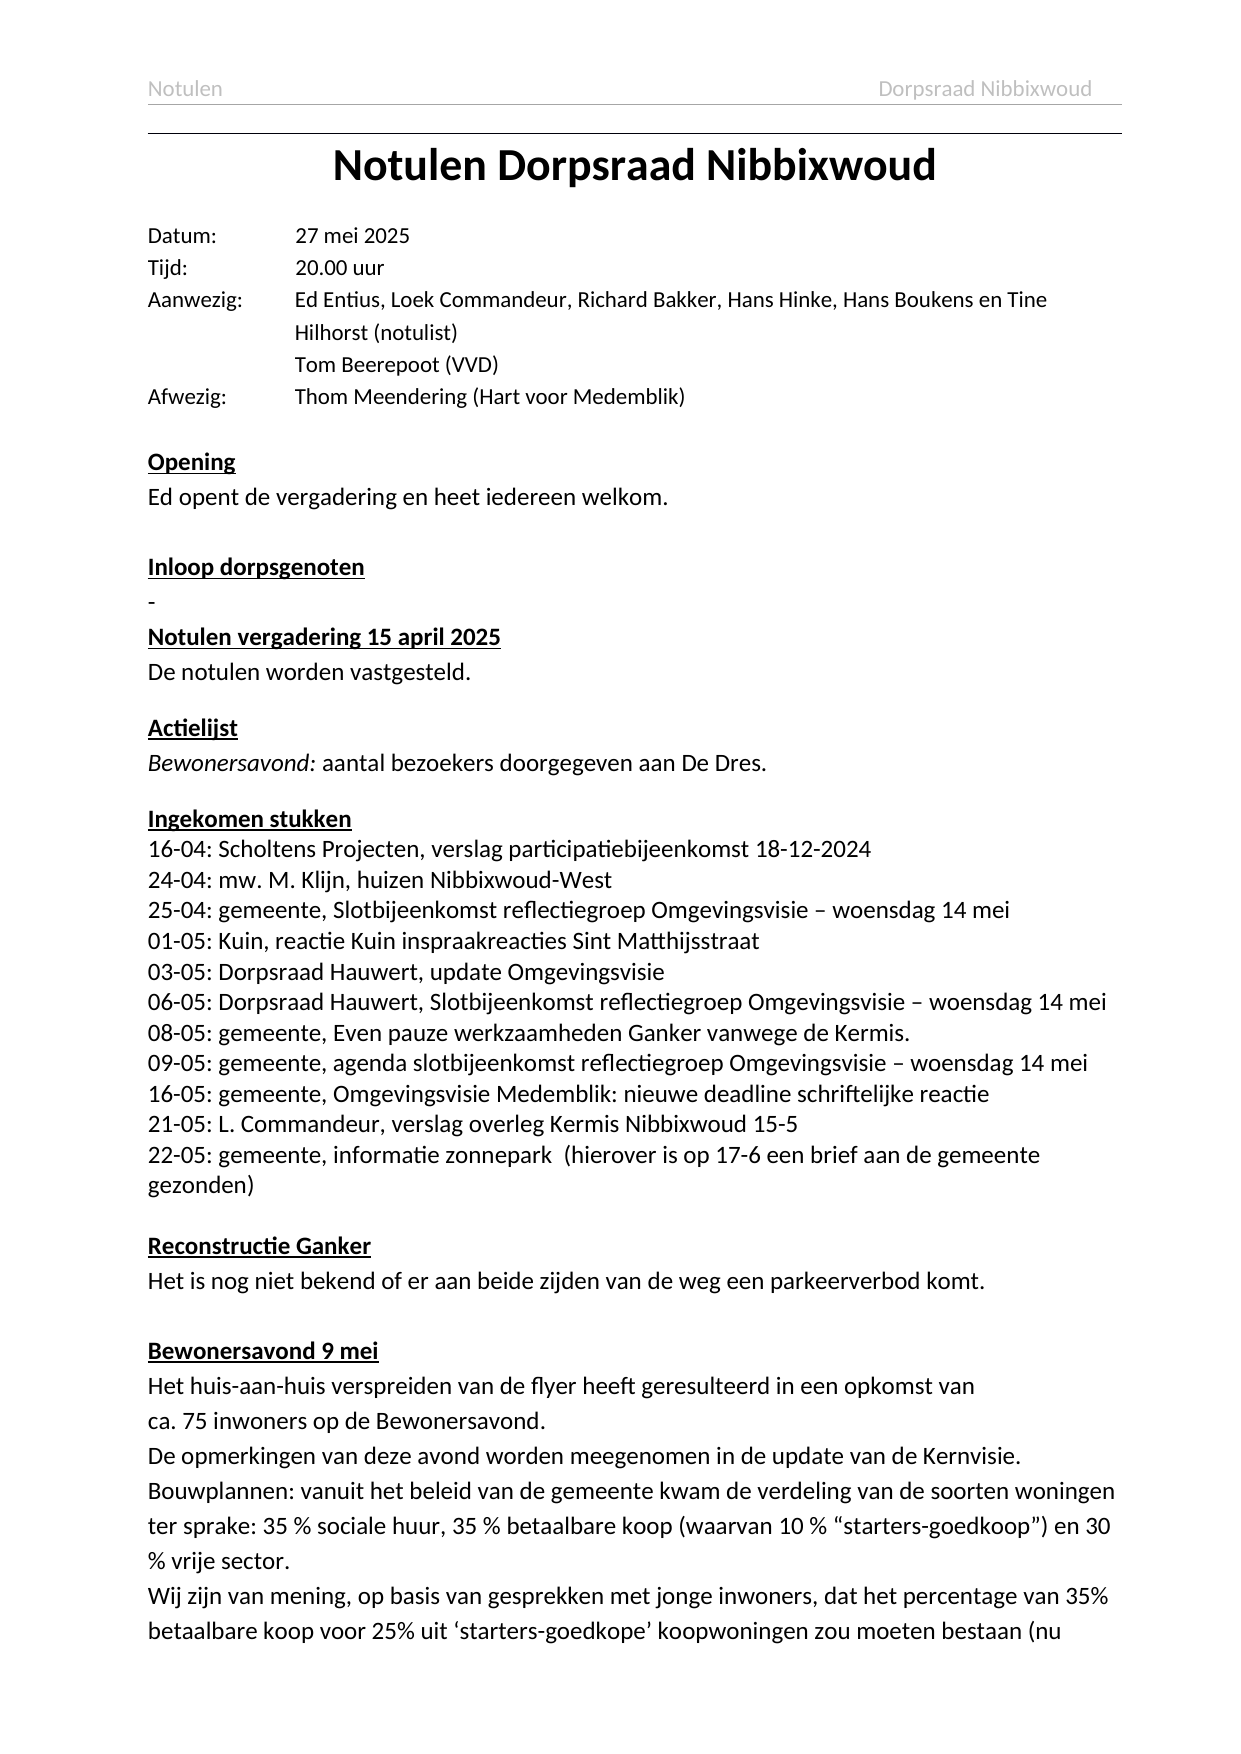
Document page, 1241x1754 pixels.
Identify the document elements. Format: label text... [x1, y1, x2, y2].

text Actielijst Bewonersavond: aantal bezoekers doorgegeven aan De Dres. [148, 712, 1122, 778]
text Datum: 27 mei 2025 [148, 221, 1122, 249]
text - Notulen vergadering 15 april 2025 De notulen worden vastgesteld. [148, 586, 1122, 687]
text Aanwezig: Ed Entius, Loek Commandeur, Richard Bakker, Hans Hinke, Hans Boukens en Tine Hilhorst (notulist) Tom Beerepoot (VVD) [148, 286, 1122, 378]
text Afwezig: Thom Meendering (Hart voor Medemblik) [148, 382, 1122, 410]
text Ingekomen stukken 16-04: Scholtens Projecten, verslag participatiebijeenkomst 18-12-2024 24-04: mw. M. Klijn, huizen Nibbixwoud-West 25-04: gemeente, Slotbijeenkomst reflectiegroep Omgevingsvisie – woensdag 14 mei 01-05: Kuin, reactie Kuin inspraakreacties Sint Matthijsstraat 03-05: Dorpsraad Hauwert, update Omgevingsvisie 06-05: Dorpsraad Hauwert, Slotbijeenkomst reflectiegroep Omgevingsvisie – woensdag 14 mei 08-05: gemeente, Even pauze werkzaamheden Ganker vanwege de Kermis. 09-05: gemeente, agenda slotbijeenkomst reflectiegroep Omgevingsvisie – woensdag 14 mei 16-05: gemeente, Omgevingsvisie Medemblik: nieuwe deadline schriftelijke reactie 21-05: L. Commandeur, verslag overleg Kermis Nibbixwoud 15-5 22-05: gemeente, informatie zonnepark (hierover is op 17-6 een brief aan de gemeente gezonden) [148, 803, 1122, 1200]
text Notulen Dorpsraad Nibbixwoud [148, 134, 1122, 192]
text Tijd: 20.00 uur [148, 253, 1122, 281]
text Inloop dorpsgenoten [148, 551, 1122, 582]
text Het is nog niet bekend of er aan beide zijden van de weg een parkeerverbod komt. [148, 1265, 1122, 1296]
text Reconstructie Ganker [148, 1230, 1122, 1261]
text Bewonersavond 9 mei Het huis-aan-huis verspreiden van de flyer heeft geresulteerd in een opkomst van ca. 75 inwoners op de Bewonersavond. De opmerkingen van deze avond worden meegenomen in de update van de Kernvisie. [148, 1335, 1122, 1471]
text Opening Ed opent de vergadering en heet iedereen welkom. [148, 446, 1122, 512]
text Bouwplannen: vanuit het beleid van de gemeente kwam de verdeling van de soorten woningen ter sprake: 35 % sociale huur, 35 % betaalbare koop (waarvan 10 % “starters-goedkoop”) en 30 % vrije sector. Wij zijn van mening, op basis van gesprekken met jonge inwoners, dat het percentage van 35% betaalbare koop voor 25% uit ‘starters-goedkope’ koopwoningen zou moeten bestaan (nu [148, 1475, 1122, 1646]
